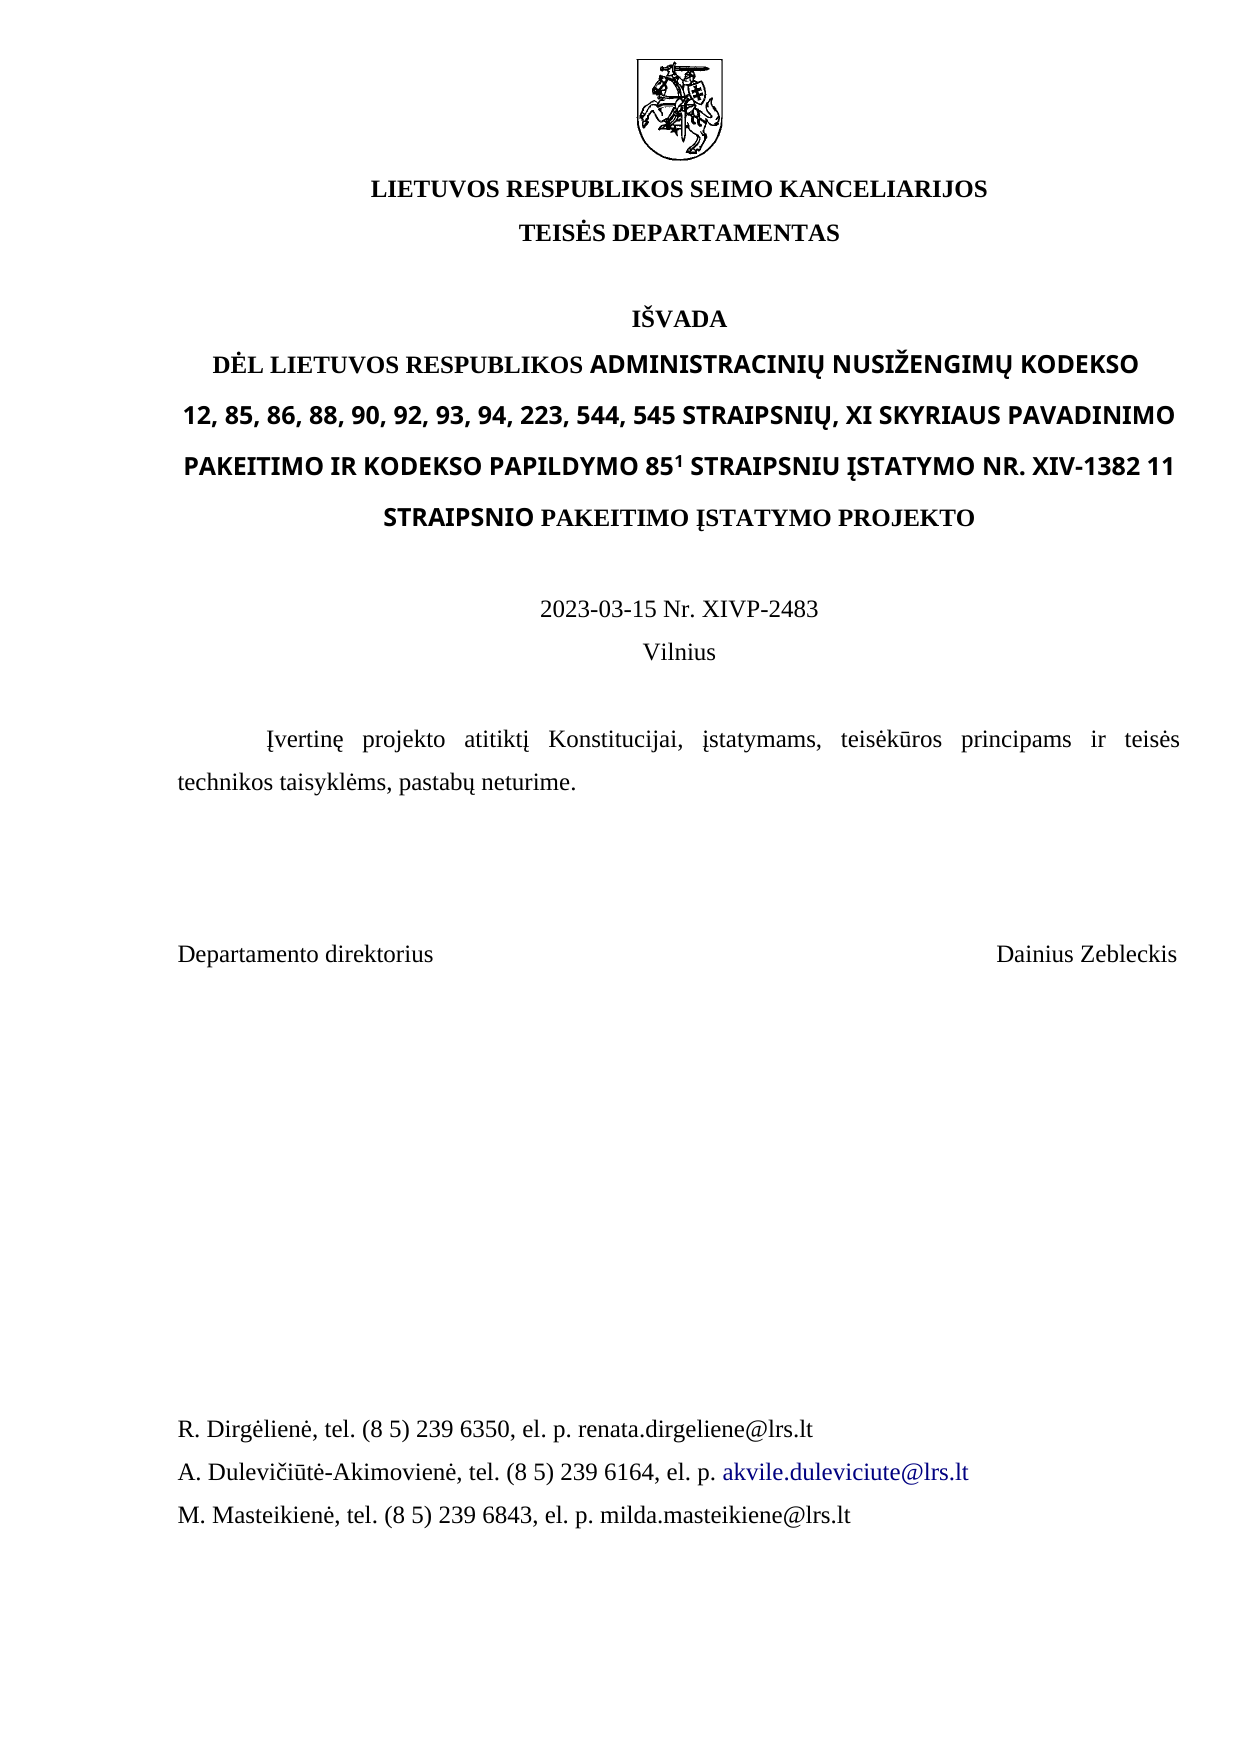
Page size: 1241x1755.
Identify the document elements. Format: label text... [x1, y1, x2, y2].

text Įvertinę projekto atitiktį Konstitucijai, įstatymams, teisėkūros principams ir teisės technikos taisyklėms, pastabų neturime. [177, 724, 1181, 796]
text M. Masteikienė, tel. (8 5) 239 6843, el. p. milda.masteikiene@lrs.lt [177, 1500, 1181, 1529]
text R. Dirgėlienė, tel. (8 5) 239 6350, el. p. renata.dirgeliene@lrs.lt [177, 1414, 1181, 1442]
subtitle TEISĖS DEPARTAMENTAS [177, 218, 1181, 246]
text 2023-03-15 Nr. XIVP-2483 [177, 594, 1181, 623]
text A. Dulevičiūtė-Akimovienė, tel. (8 5) 239 6164, el. p. akvile.duleviciute@lrs.lt [177, 1457, 1181, 1486]
text IŠVADA [177, 304, 1181, 333]
text Vilnius [177, 637, 1181, 666]
text 12, 85, 86, 88, 90, 92, 93, 94, 223, 544, 545 STRAIPSNIŲ, XI SKYRIAUS PAVADINIMO PAKEITIMO IR KODEKSO PAPILDYMO 851 STRAIPSNIU ĮSTATYMO NR. XIV-1382 11 STRAIPSNIO PAKEITIMO ĮSTATYMO PROJEKTO [177, 398, 1181, 534]
text LIETUVOS RESPUBLIKOS SEIMO KANCELIARIJOS [177, 174, 1181, 203]
text Departamento direktorius Dainius Zebleckis [177, 939, 1181, 968]
text DĖL LIETUVOS RESPUBLIKOS ADMINISTRACINIŲ NUSIŽENGIMŲ KODEKSO [177, 347, 1181, 381]
